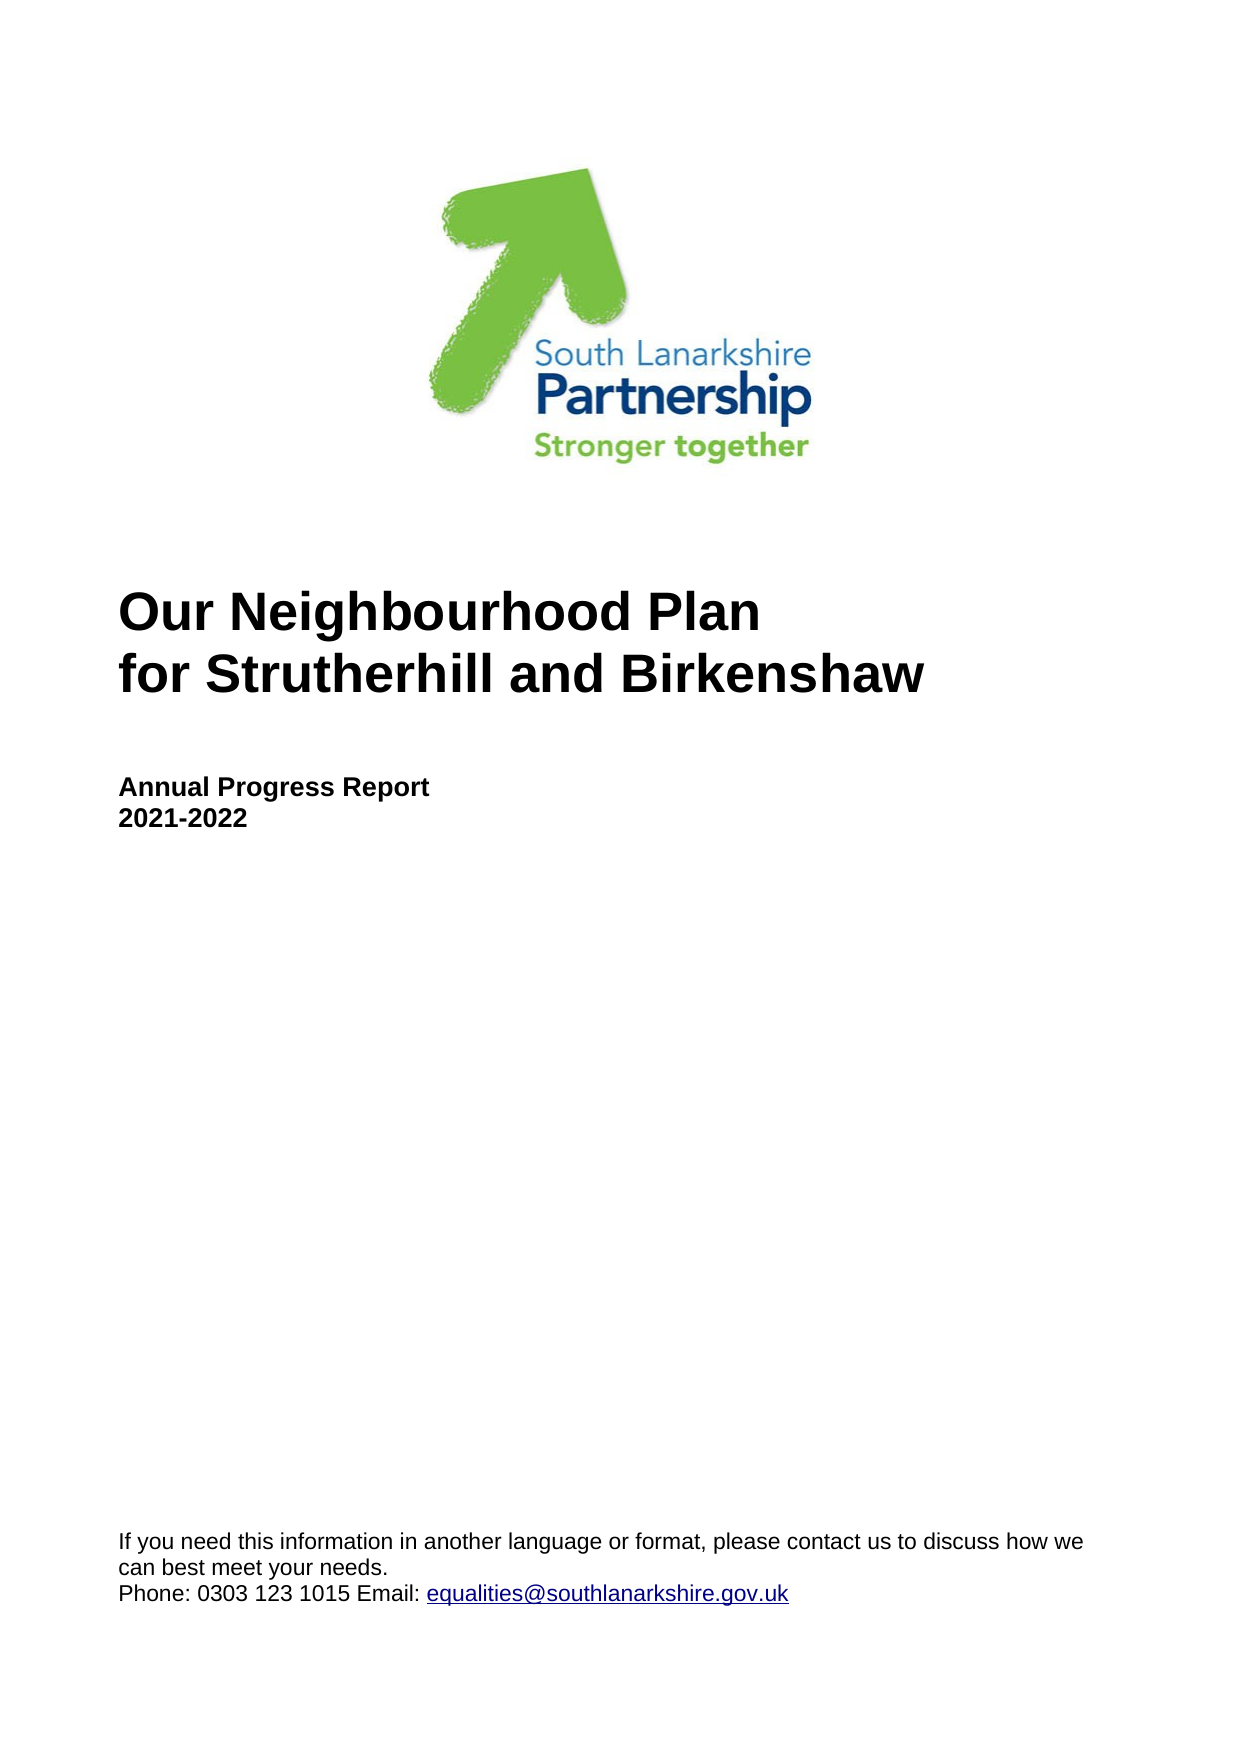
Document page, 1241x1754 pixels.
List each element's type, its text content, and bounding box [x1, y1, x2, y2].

text Phone: 0303 123 1015 Email: equalities@southlanarkshire.gov.uk [118, 1580, 1122, 1607]
text If you need this information in another language or format, please contact us to discuss how we can best meet your needs. [118, 1528, 1122, 1580]
subtitle Our Neighbourhood Plan for Strutherhill and Birkenshaw [118, 579, 1122, 766]
subtitle Annual Progress Report 2021-2022 [118, 771, 1122, 833]
